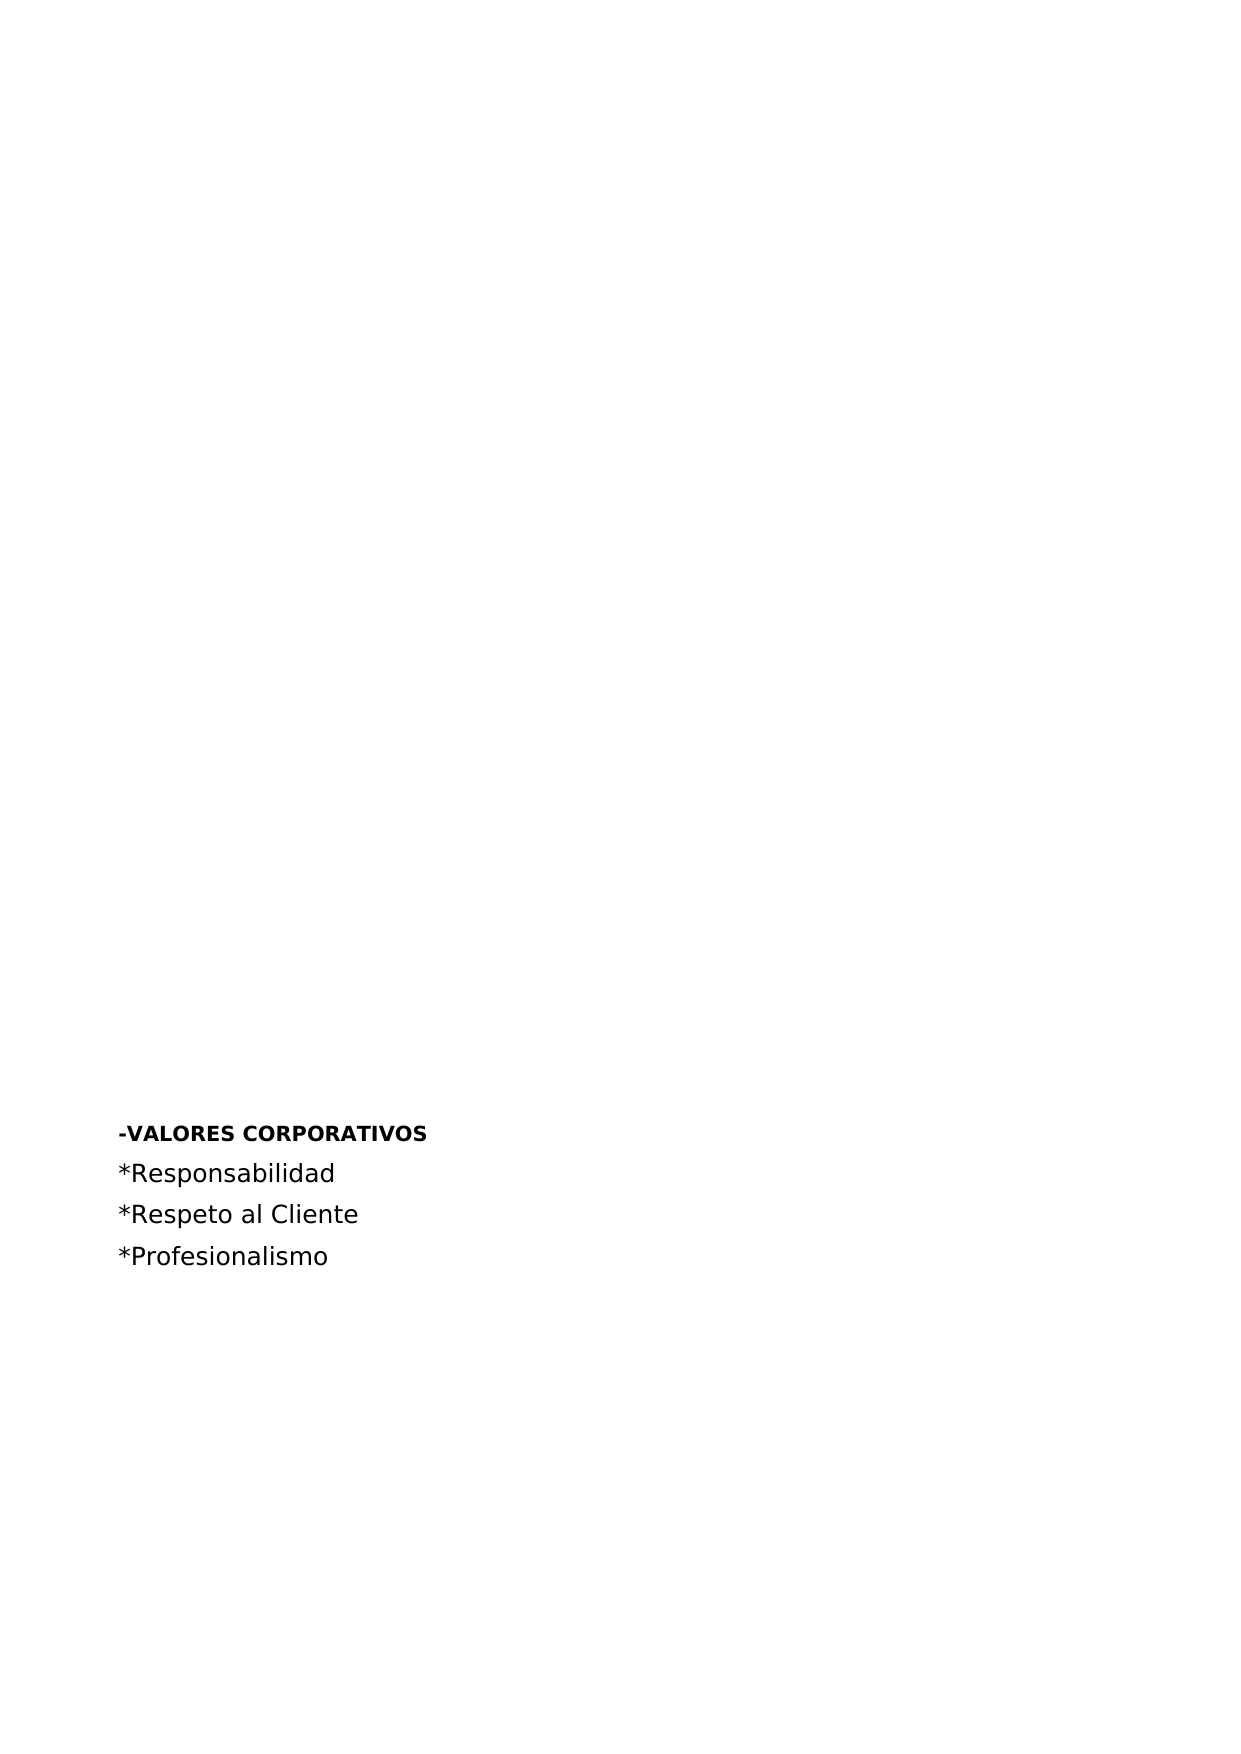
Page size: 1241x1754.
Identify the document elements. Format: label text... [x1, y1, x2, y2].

text *Respeto al Cliente [118, 1201, 1122, 1230]
text *Profesionalismo [118, 1242, 1122, 1271]
text *Responsabilidad [118, 1159, 1122, 1188]
subtitle -VALORES CORPORATIVOS [118, 854, 1122, 1146]
